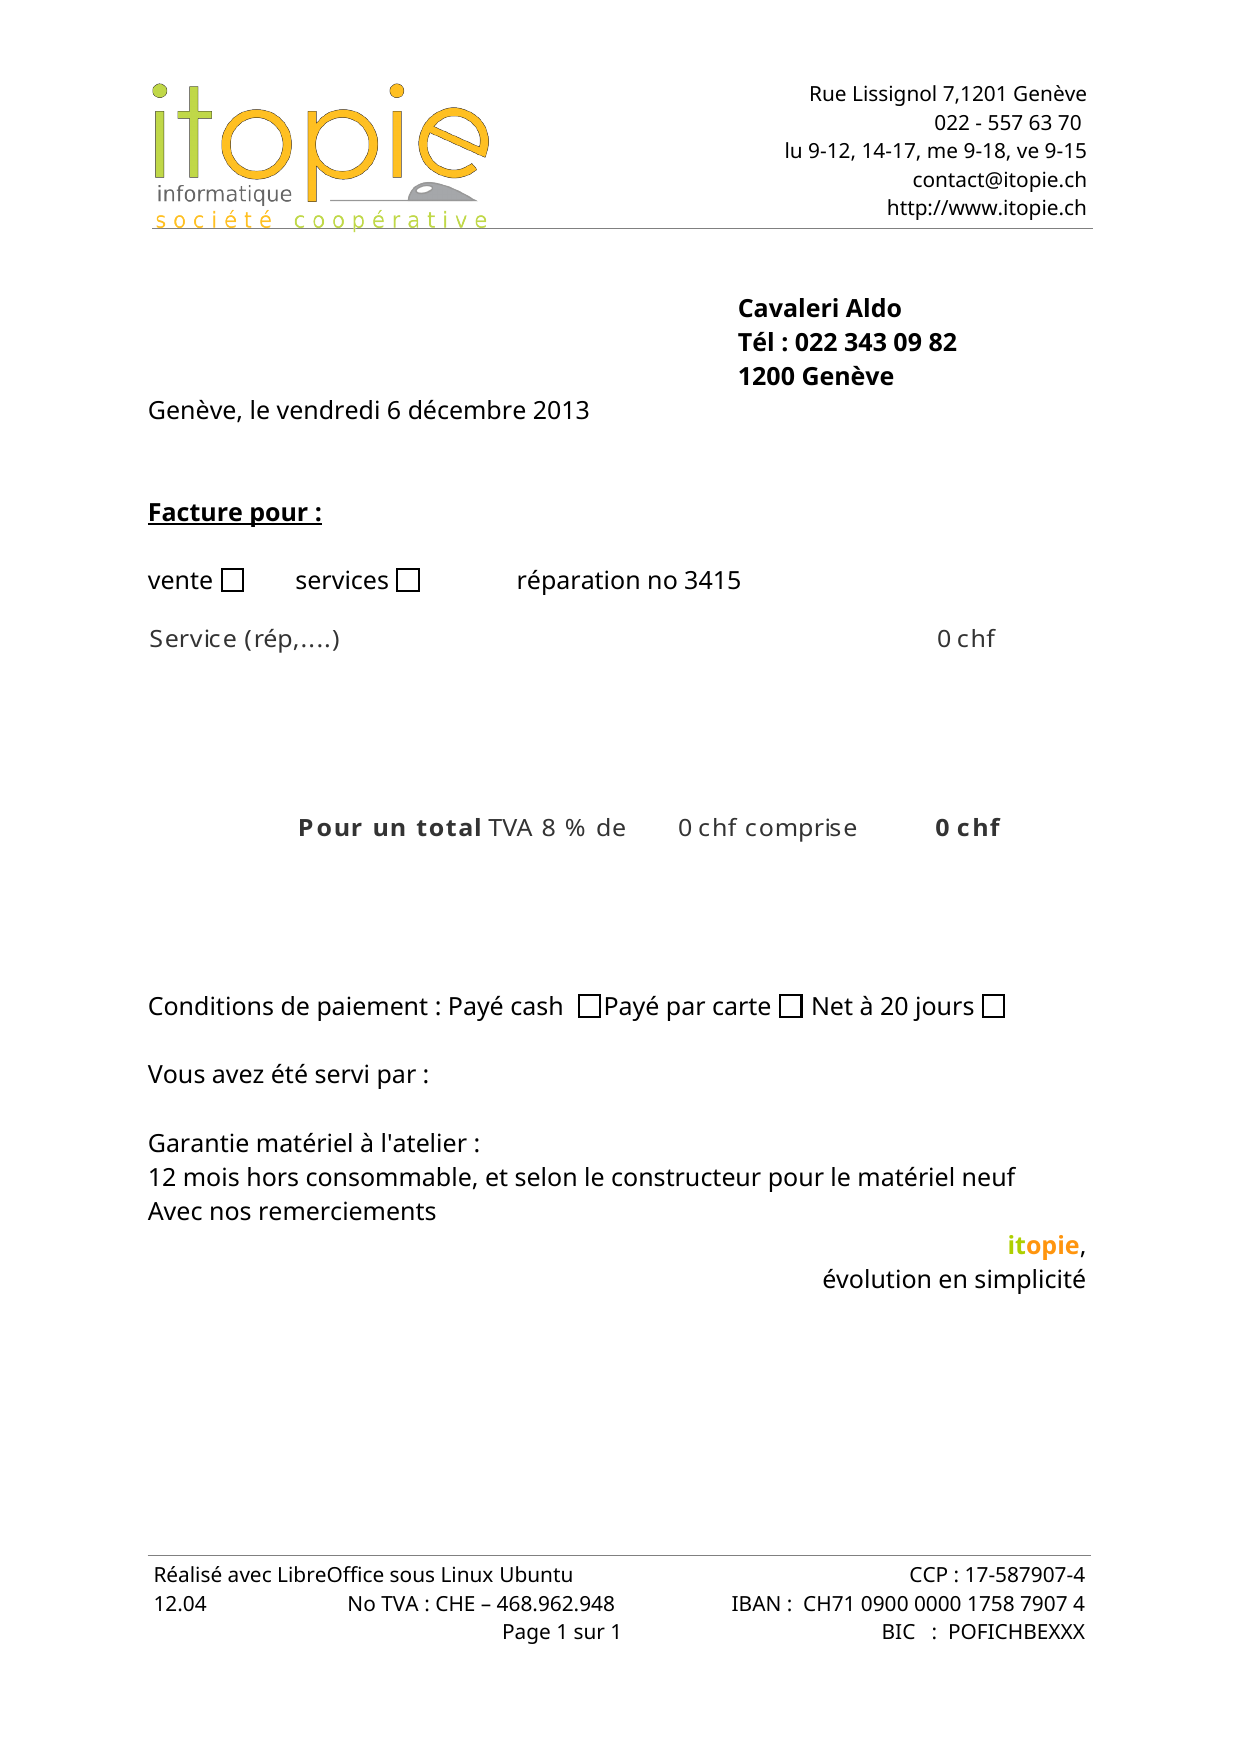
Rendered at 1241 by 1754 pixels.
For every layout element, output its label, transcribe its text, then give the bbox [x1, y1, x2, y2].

text Genève, le vendredi 6 décembre 2013 [148, 392, 1093, 427]
picture [138, 72, 500, 244]
text Facture pour : [148, 495, 1093, 529]
text itopie, [148, 1227, 1093, 1262]
text Cavaleri Aldo [148, 290, 1093, 324]
text évolution en simplicité [148, 1262, 1093, 1296]
text Vous avez été servi par : [148, 1057, 1093, 1091]
text Conditions de paiement : Payé cash Payé par carte Net à 20 jours [148, 989, 1093, 1023]
text 12 mois hors consommable, et selon le constructeur pour le matériel neuf [148, 1159, 1093, 1193]
text Avec nos remerciements [148, 1193, 1093, 1227]
text Garantie matériel à l'atelier : [148, 1125, 1093, 1159]
text Tél : 022 343 09 82 [148, 324, 1093, 358]
text vente services réparation no 3415 [148, 563, 1093, 597]
text 1200 Genève [148, 358, 1093, 392]
